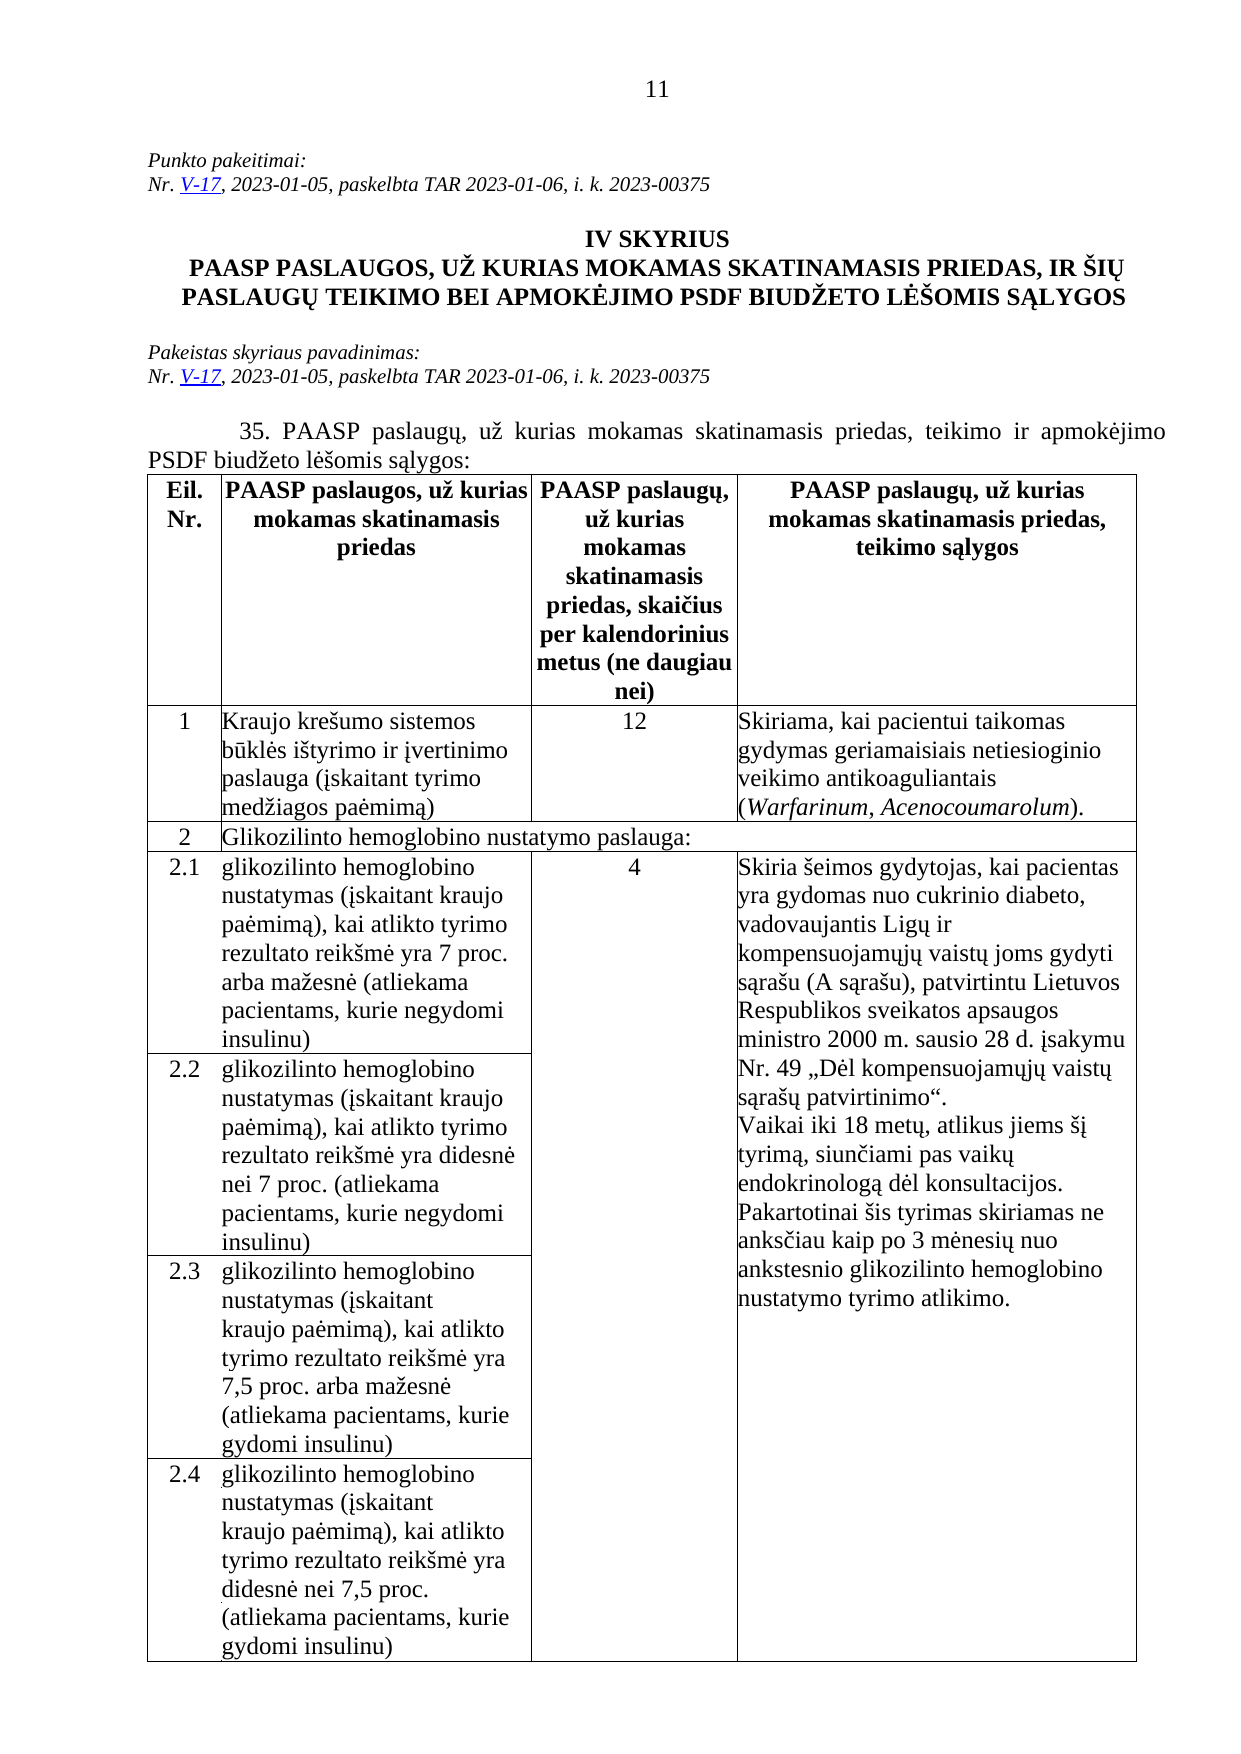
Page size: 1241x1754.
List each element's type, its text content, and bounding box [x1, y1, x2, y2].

table_cell 12 [532, 706, 737, 821]
table_cell Glikozilinto hemoglobino nustatymo paslauga: [222, 822, 1136, 851]
text Nr. V-17, 2023-01-05, paskelbta TAR 2023-01-06, i. k. 2023-00375 [148, 172, 1166, 196]
table_cell glikozilinto hemoglobino nustatymas (įskaitant kraujo paėmimą), kai atlikto tyrimo rezultato reikšmė yra 7,5 proc. arba mažesnė (atliekama pacientams, kurie gydomi insulinu) [222, 1256, 531, 1458]
table_cell 2 [148, 822, 221, 851]
table_cell glikozilinto hemoglobino nustatymas (įskaitant kraujo paėmimą), kai atlikto tyrimo rezultato reikšmė yra didesnė nei 7 proc. (atliekama pacientams, kurie negydomi insulinu) [222, 1054, 531, 1255]
table_cell 4 [532, 852, 737, 1661]
text Nr. V-17, 2023-01-05, paskelbta TAR 2023-01-06, i. k. 2023-00375 [148, 364, 1166, 388]
table_cell 2.2 [148, 1054, 221, 1255]
table_cell 2.1 [148, 852, 221, 1053]
text IV SKYRIUS [148, 224, 1166, 253]
table_cell Kraujo krešumo sistemos būklės ištyrimo ir įvertinimo paslauga (įskaitant tyrimo medžiagos paėmimą) [222, 706, 531, 821]
table_cell glikozilinto hemoglobino nustatymas (įskaitant kraujo paėmimą), kai atlikto tyrimo rezultato reikšmė yra 7 proc. arba mažesnė (atliekama pacientams, kurie negydomi insulinu) [222, 852, 531, 1053]
text Pakeistas skyriaus pavadinimas: [148, 339, 1166, 364]
table_header PAASP paslaugos, už kurias mokamas skatinamasis priedas [222, 475, 531, 705]
table_cell 1 [148, 706, 221, 821]
table_header Eil. Nr. [148, 475, 221, 705]
text PAASP PASLAUGOS, UŽ KURIAS MOKAMAS SKATINAMASIS PRIEDAS, IR ŠIŲ PASLAUGŲ TEIKIMO BEI APMOKĖJIMO PSDF BIUDŽETO LĖŠOMIS SĄLYGOS [148, 253, 1166, 311]
table_header PAASP paslaugų, už kurias mokamas skatinamasis priedas, teikimo sąlygos [738, 475, 1136, 705]
table_cell 2.3 [148, 1256, 221, 1458]
table_cell Skiriama, kai pacientui taikomas gydymas geriamaisiais netiesioginio veikimo antikoaguliantais (Warfarinum, Acenocoumarolum). [738, 706, 1136, 821]
table_cell 2.4 [148, 1459, 221, 1661]
table_cell Skiria šeimos gydytojas, kai pacientas yra gydomas nuo cukrinio diabeto, vadovaujantis Ligų ir kompensuojamųjų vaistų joms gydyti sąrašu (A sąrašu), patvirtintu Lietuvos Respublikos sveikatos apsaugos ministro 2000 m. sausio 28 d. įsakymu Nr. 49 „Dėl kompensuojamųjų vaistų sąrašų patvirtinimo“. Vaikai iki 18 metų, atlikus jiems šį tyrimą, siunčiami pas vaikų endokrinologą dėl konsultacijos. Pakartotinai šis tyrimas skiriamas ne anksčiau kaip po 3 mėnesių nuo ankstesnio glikozilinto hemoglobino nustatymo tyrimo atlikimo. [738, 852, 1136, 1661]
table_header PAASP paslaugų, už kurias mokamas skatinamasis priedas, skaičius per kalendorinius metus (ne daugiau nei) [532, 475, 737, 705]
text 35. PAASP paslaugų, už kurias mokamas skatinamasis priedas, teikimo ir apmokėjimo PSDF biudžeto lėšomis sąlygos: [148, 416, 1166, 474]
text Punkto pakeitimai: [148, 148, 1166, 172]
table_cell glikozilinto hemoglobino nustatymas (įskaitant kraujo paėmimą), kai atlikto tyrimo rezultato reikšmė yra didesnė nei 7,5 proc. (atliekama pacientams, kurie gydomi insulinu) [222, 1459, 531, 1661]
